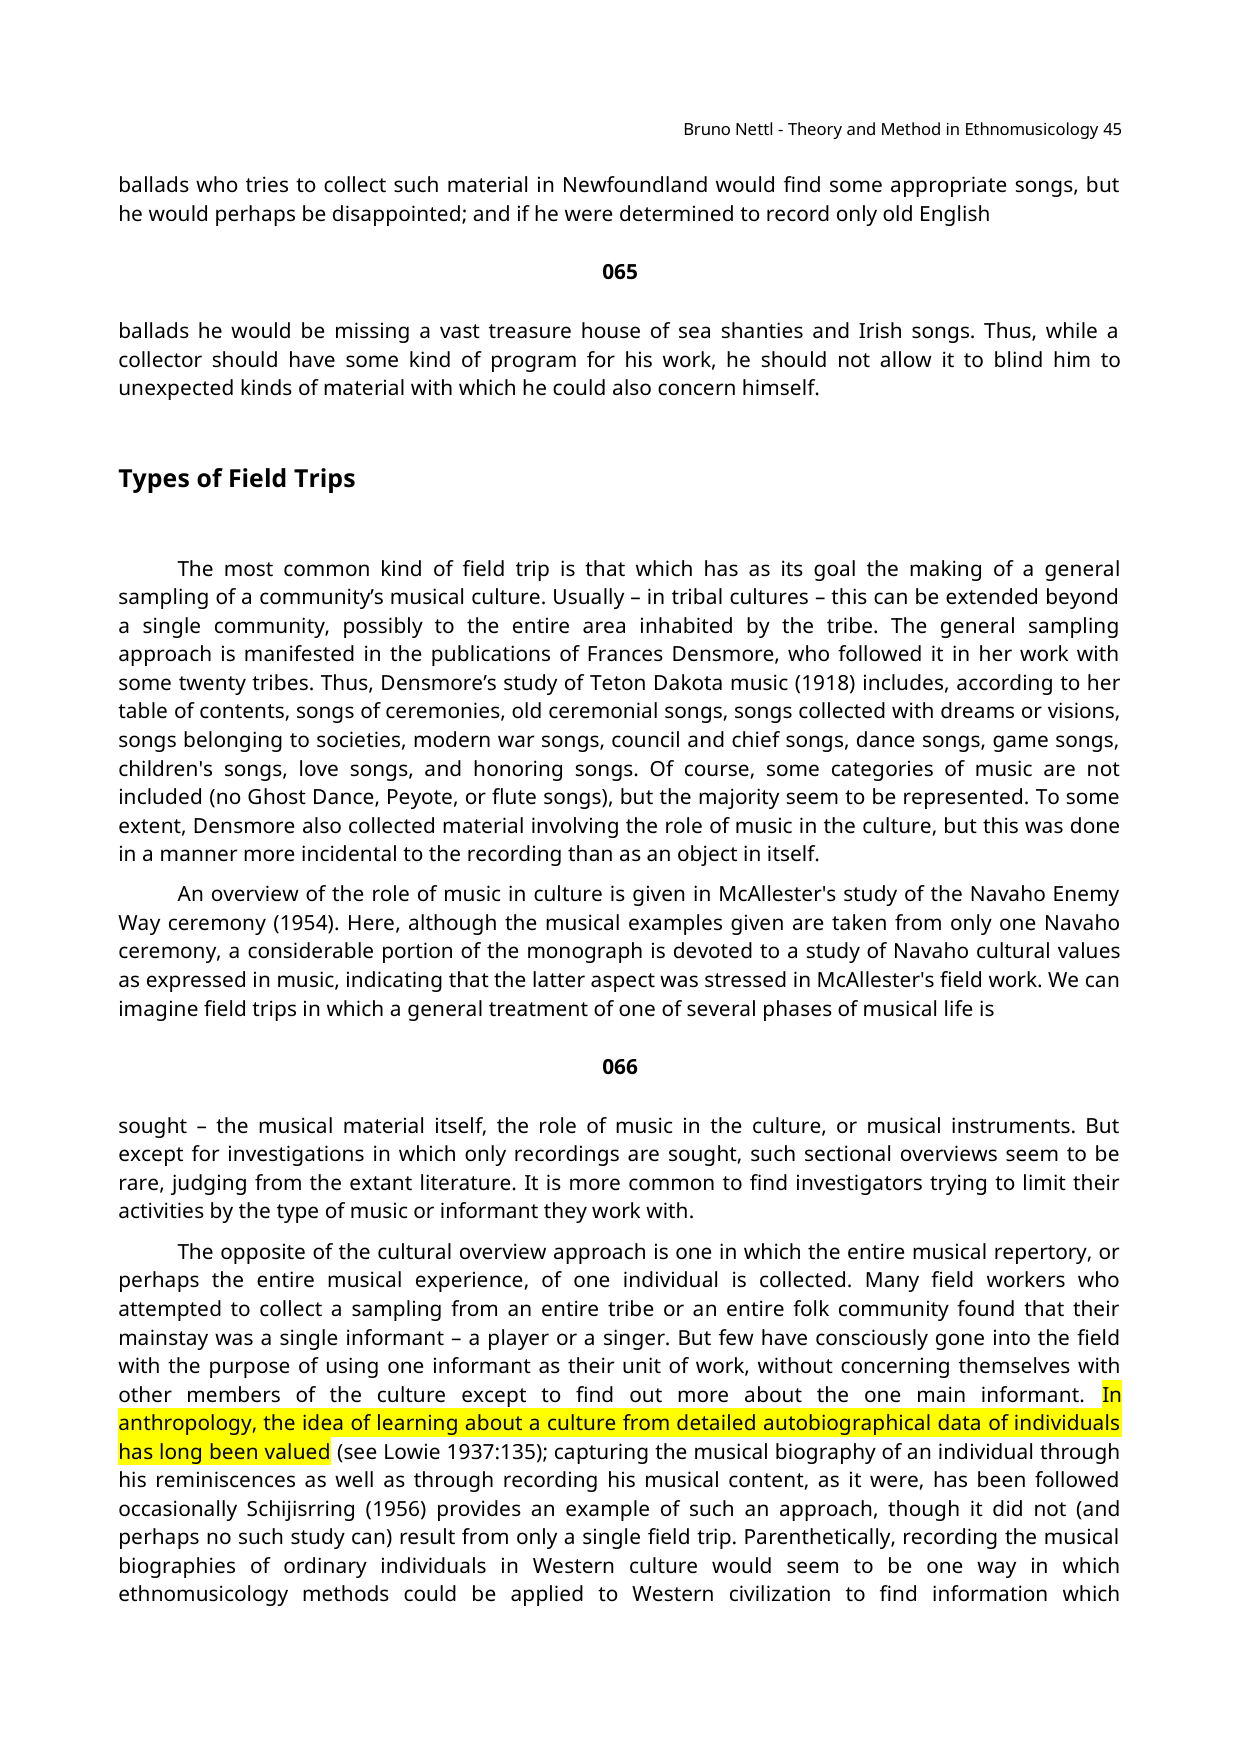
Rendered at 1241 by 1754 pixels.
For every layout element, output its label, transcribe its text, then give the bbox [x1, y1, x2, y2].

text 065 [118, 257, 1122, 286]
text sought – the musical material itself, the role of music in the culture, or musical instruments. But except for investigations in which only recordings are sought, such sectional overviews seem to be rare, judging from the extant literature. It is more common to find investigators trying to limit their activities by the type of music or informant they work with. [118, 1111, 1122, 1225]
text An overview of the role of music in culture is given in McAllester's study of the Navaho Enemy Way ceremony (1954). Here, although the musical examples given are taken from only one Navaho ceremony, a considerable portion of the monograph is devoted to a study of Navaho cultural values as expressed in music, indicating that the latter aspect was stressed in McAllester's field work. We can imagine field trips in which a general treatment of one of several phases of musical life is [118, 879, 1122, 1022]
text ballads he would be missing a vast treasure house of sea shanties and Irish songs. Thus, while a collector should have some kind of program for his work, he should not allow it to blind him to unexpected kinds of material with which he could also concern himself. [118, 316, 1122, 402]
subtitle Types of Field Trips [118, 461, 1122, 494]
text ballads who tries to collect such material in Newfoundland would find some appropriate songs, but he would perhaps be disappointed; and if he were determined to record only old English [118, 170, 1122, 227]
text 066 [118, 1052, 1122, 1081]
text The most common kind of field trip is that which has as its goal the making of a general sampling of a community’s musical culture. Usually – in tribal cultures – this can be extended beyond a single community, possibly to the entire area inhabited by the tribe. The general sampling approach is manifested in the publications of Frances Densmore, who followed it in her work with some twenty tribes. Thus, Densmore’s study of Teton Dakota music (1918) includes, according to her table of contents, songs of ceremonies, old ceremonial songs, songs collected with dreams or visions, songs belonging to societies, modern war songs, council and chief songs, dance songs, game songs, children's songs, love songs, and honoring songs. Of course, some categories of music are not included (no Ghost Dance, Peyote, or flute songs), but the majority seem to be represented. To some extent, Densmore also collected material involving the role of music in the culture, but this was done in a manner more incidental to the recording than as an object in itself. [118, 554, 1122, 868]
text The opposite of the cultural overview approach is one in which the entire musical repertory, or perhaps the entire musical experience, of one individual is collected. Many field workers who attempted to collect a sampling from an entire tribe or an entire folk community found that their mainstay was a single informant – a player or a singer. But few have consciously gone into the field with the purpose of using one informant as their unit of work, without concerning themselves with other members of the culture except to find out more about the one main informant. In anthropology, the idea of learning about a culture from detailed autobiographical data of individuals has long been valued (see Lowie 1937:135); capturing the musical biography of an individual through his reminiscences as well as through recording his musical content, as it were, has been followed occasionally Schijisrring (1956) provides an example of such an approach, though it did not (and perhaps no such study can) result from only a single field trip. Parenthetically, recording the musical biographies of ordinary individuals in Western culture would seem to be one way in which ethnomusicology methods could be applied to Western civilization to find information which [118, 1237, 1122, 1608]
